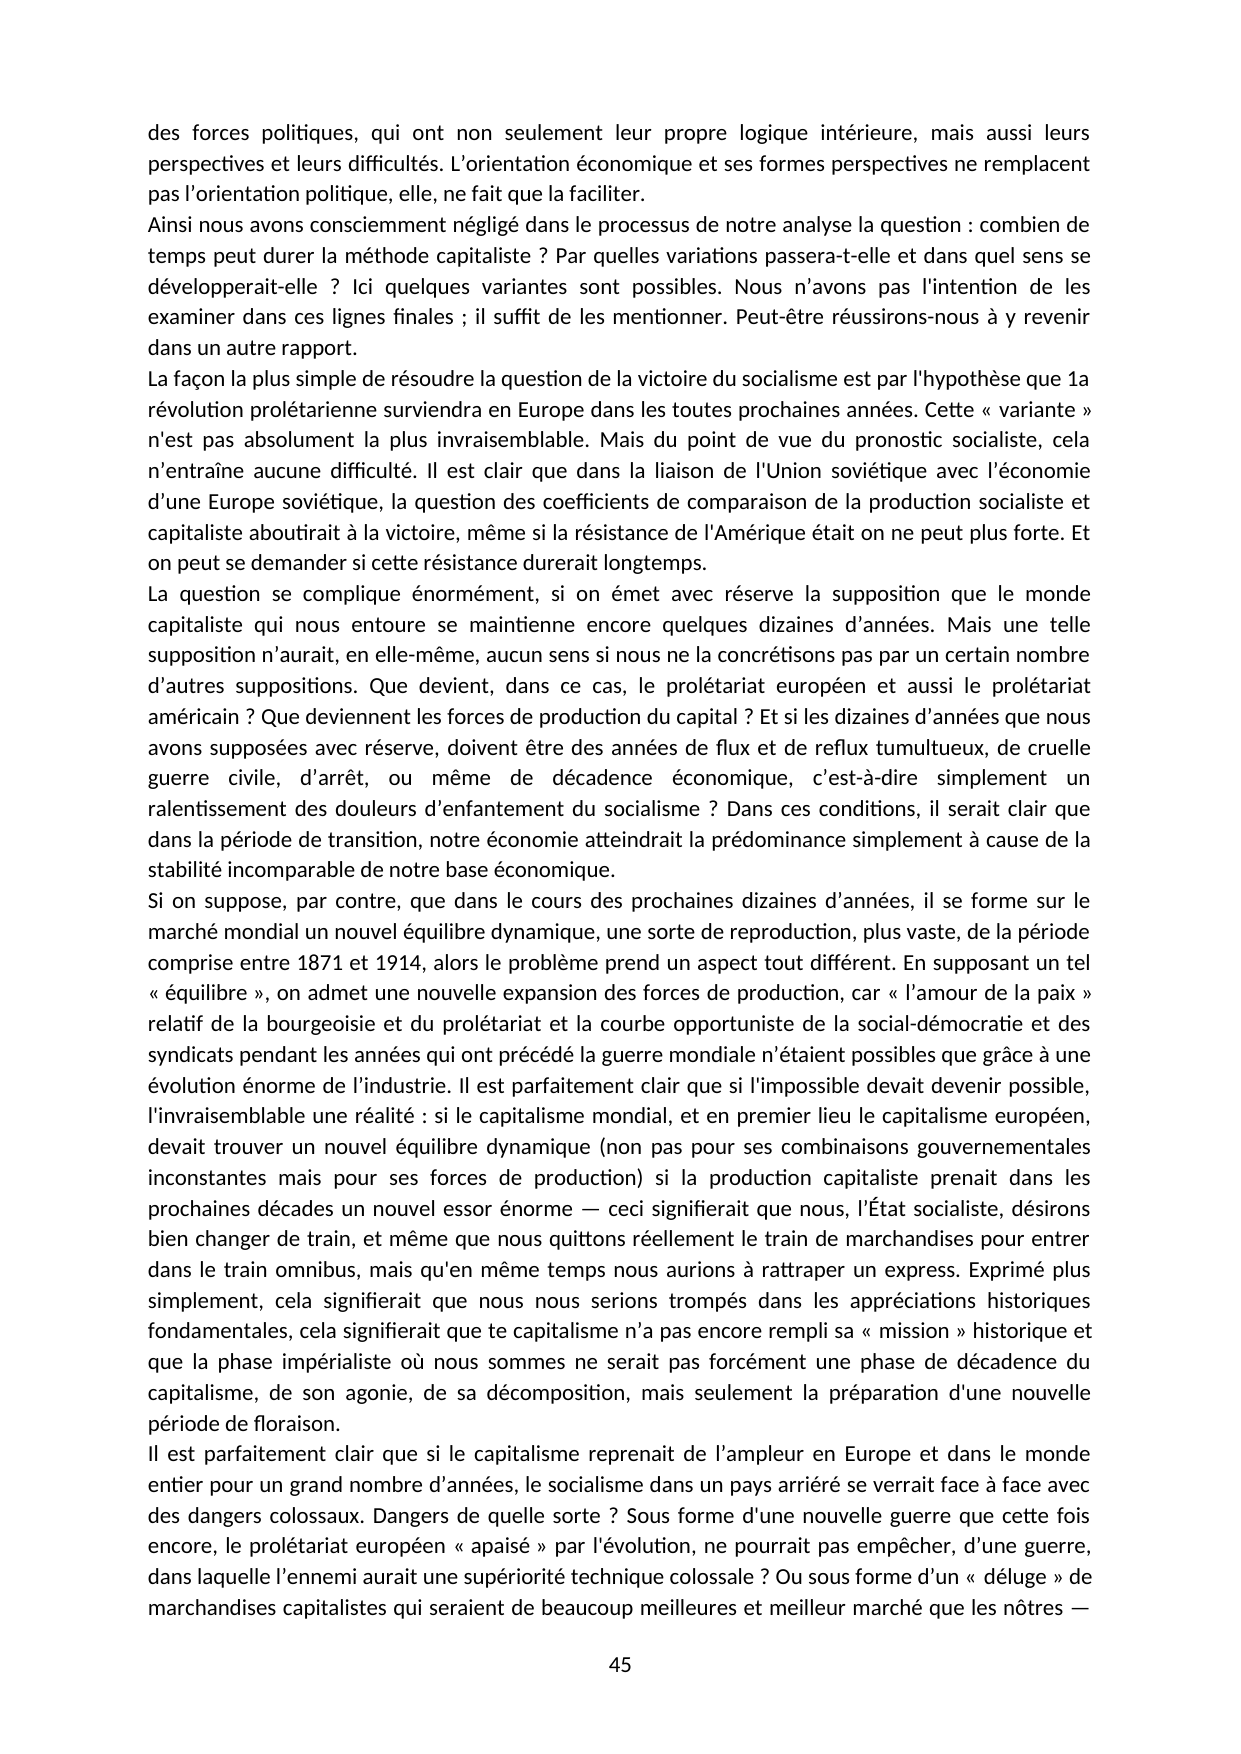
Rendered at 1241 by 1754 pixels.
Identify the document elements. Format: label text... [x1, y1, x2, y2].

text La façon la plus simple de résoudre la question de la victoire du socialisme est par l'hypothèse que 1a révolution prolétarienne surviendra en Europe dans les toutes prochaines années. Cette « variante » n'est pas absolument la plus invraisemblable. Mais du point de vue du pronostic socialiste, cela n’entraîne aucune difficulté. Il est clair que dans la liaison de l'Union soviétique avec l’économie d’une Europe soviétique, la question des coefficients de comparaison de la production socialiste et capitaliste aboutirait à la victoire, même si la résistance de l'Amérique était on ne peut plus forte. Et on peut se demander si cette résistance durerait longtemps. [148, 364, 1092, 576]
text Il est parfaitement clair que si le capitalisme reprenait de l’ampleur en Europe et dans le monde entier pour un grand nombre d’années, le socialisme dans un pays arriéré se verrait face à face avec des dangers colossaux. Dangers de quelle sorte ? Sous forme d'une nouvelle guerre que cette fois encore, le prolétariat européen « apaisé » par l'évolution, ne pourrait pas empêcher, d’une guerre, dans laquelle l’ennemi aurait une supériorité technique colossale ? Ou sous forme d’un « déluge » de marchandises capitalistes qui seraient de beaucoup meilleures et meilleur marché que les nôtres — [148, 1439, 1092, 1621]
text des forces politiques, qui ont non seulement leur propre logique intérieure, mais aussi leurs perspectives et leurs difficultés. L’orientation économique et ses formes perspectives ne remplacent pas l’orientation politique, elle, ne fait que la faciliter. [148, 118, 1092, 208]
text La question se complique énormément, si on émet avec réserve la supposition que le monde capitaliste qui nous entoure se maintienne encore quelques dizaines d’années. Mais une telle supposition n’aurait, en elle-même, aucun sens si nous ne la concrétisons pas par un certain nombre d’autres suppositions. Que devient, dans ce cas, le prolétariat européen et aussi le prolétariat américain ? Que deviennent les forces de production du capital ? Et si les dizaines d’années que nous avons supposées avec réserve, doivent être des années de flux et de reflux tumultueux, de cruelle guerre civile, d’arrêt, ou même de décadence économique, c’est-à-dire simplement un ralentissement des douleurs d’enfantement du socialisme ? Dans ces conditions, il serait clair que dans la période de transition, notre économie atteindrait la prédominance simplement à cause de la stabilité incomparable de notre base économique. [148, 579, 1092, 884]
text Ainsi nous avons consciemment négligé dans le processus de notre analyse la question : combien de temps peut durer la méthode capitaliste ? Par quelles variations passera-t-elle et dans quel sens se développerait-elle ? Ici quelques variantes sont possibles. Nous n’avons pas l'intention de les examiner dans ces lignes finales ; il suffit de les mentionner. Peut-être réussirons-nous à y revenir dans un autre rapport. [148, 210, 1092, 361]
text Si on suppose, par contre, que dans le cours des prochaines dizaines d’années, il se forme sur le marché mondial un nouvel équilibre dynamique, une sorte de reproduction, plus vaste, de la période comprise entre 1871 et 1914, alors le problème prend un aspect tout différent. En supposant un tel « équilibre », on admet une nouvelle expansion des forces de production, car « l’amour de la paix » relatif de la bourgeoisie et du prolétariat et la courbe opportuniste de la social-démocratie et des syndicats pendant les années qui ont précédé la guerre mondiale n’étaient possibles que grâce à une évolution énorme de l’industrie. Il est parfaitement clair que si l'impossible devait devenir possible, l'invraisemblable une réalité : si le capitalisme mondial, et en premier lieu le capitalisme européen, devait trouver un nouvel équilibre dynamique (non pas pour ses combinaisons gouvernementales inconstantes mais pour ses forces de production) si la production capitaliste prenait dans les prochaines décades un nouvel essor énorme — ceci signifierait que nous, l’État socialiste, désirons bien changer de train, et même que nous quittons réellement le train de marchandises pour entrer dans le train omnibus, mais qu'en même temps nous aurions à rattraper un express. Exprimé plus simplement, cela signifierait que nous nous serions trompés dans les appréciations historiques fondamentales, cela signifierait que te capitalisme n’a pas encore rempli sa « mission » historique et que la phase impérialiste où nous sommes ne serait pas forcément une phase de décadence du capitalisme, de son agonie, de sa décomposition, mais seulement la préparation d'une nouvelle période de floraison. [148, 886, 1092, 1437]
